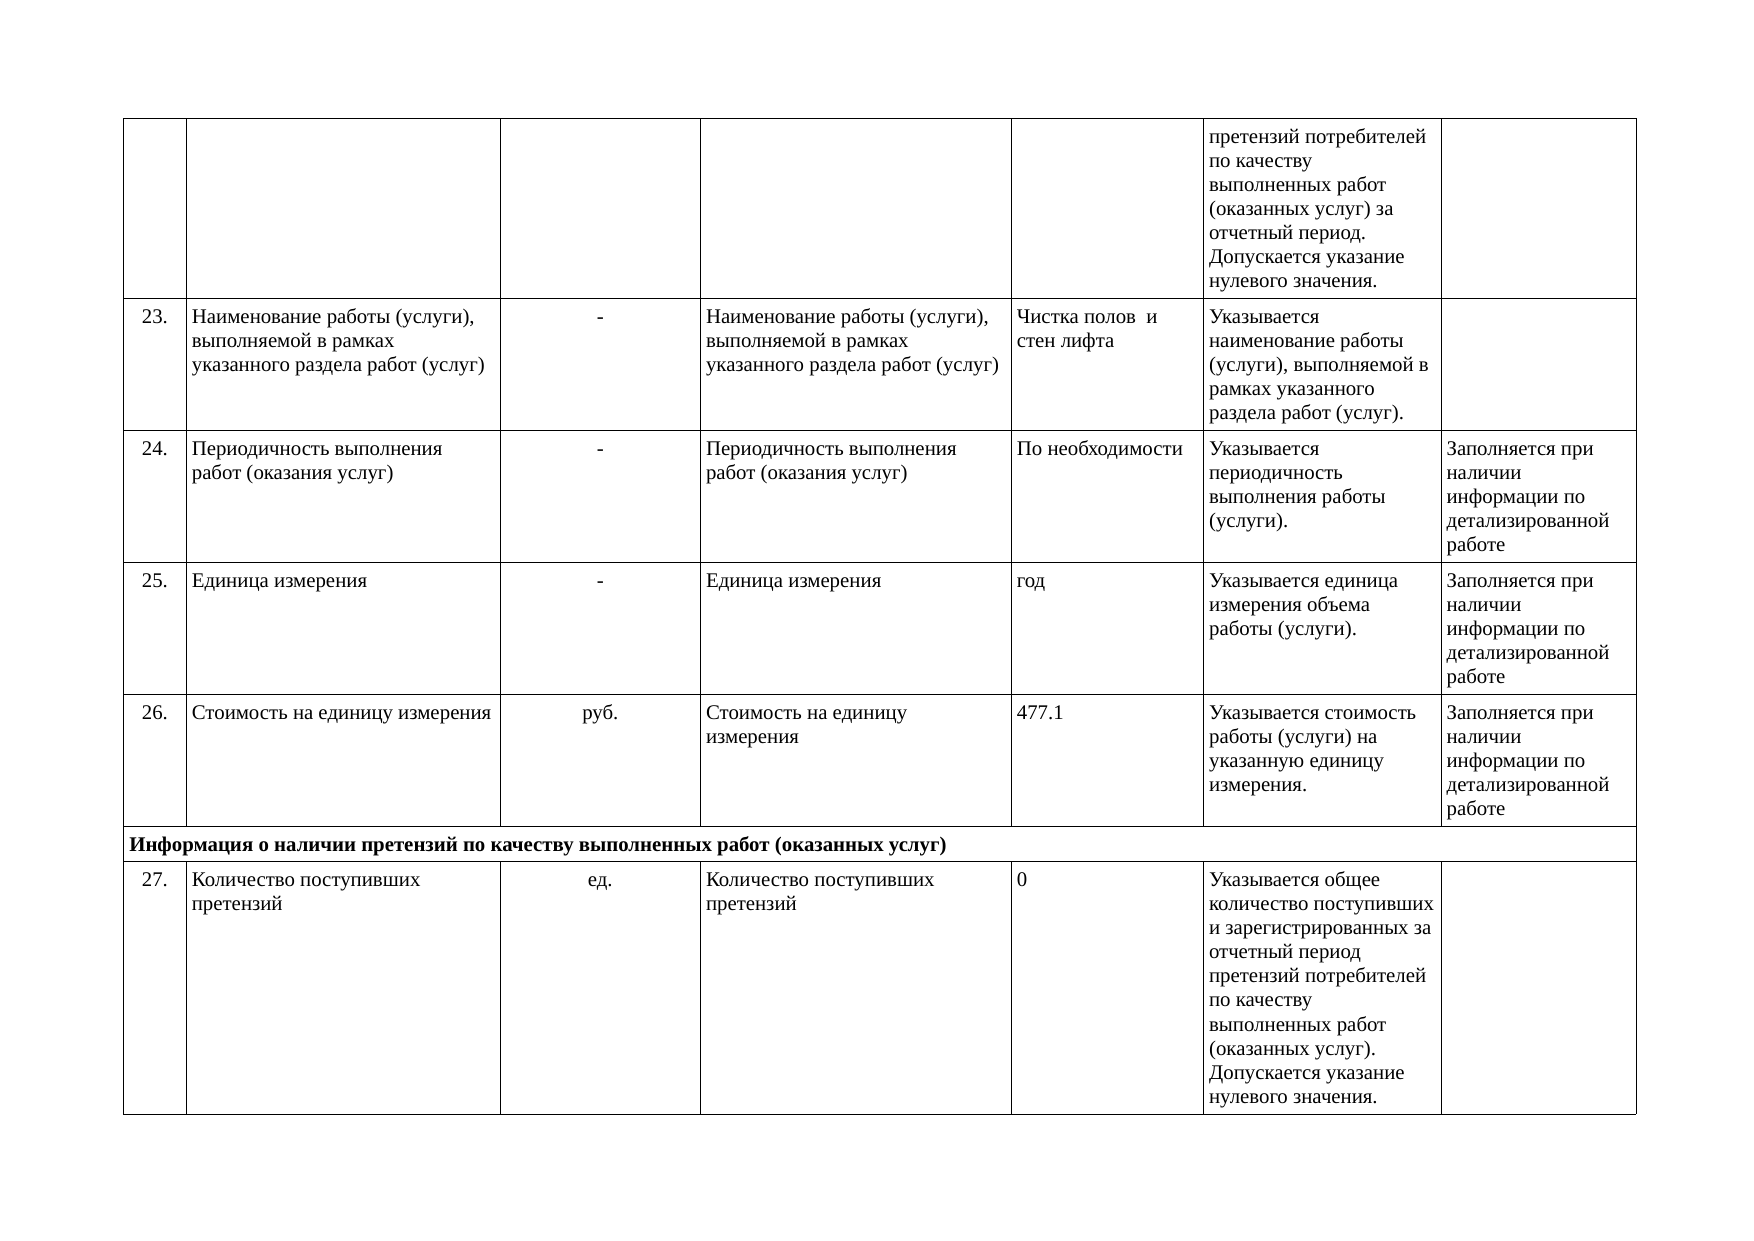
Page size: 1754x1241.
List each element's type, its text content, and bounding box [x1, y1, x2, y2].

table_cell - [501, 431, 700, 562]
table_cell Наименование работы (услуги), выполняемой в рамках указанного раздела работ (услуг) [187, 299, 500, 430]
table_cell [501, 119, 700, 298]
table_cell Указывается общее количество поступивших и зарегистрированных за отчетный период претензий потребителей по качеству выполненных работ (оказанных услуг). Допускается указание нулевого значения. [1204, 862, 1441, 1113]
table_cell руб. [501, 695, 700, 826]
table_cell ед. [501, 862, 700, 1113]
table_cell Заполняется при наличии информации по детализированной работе [1442, 695, 1636, 826]
table_cell [1442, 299, 1636, 430]
table_cell Количество поступивших претензий [701, 862, 1011, 1113]
table_cell 25. [124, 563, 186, 694]
table_cell Единица измерения [187, 563, 500, 694]
table_cell Стоимость на единицу измерения [187, 695, 500, 826]
table_cell Информация о наличии претензий по качеству выполненных работ (оказанных услуг) [124, 827, 1636, 861]
table_cell [701, 119, 1011, 298]
table_cell Указывается наименование работы (услуги), выполняемой в рамках указанного раздела работ (услуг). [1204, 299, 1441, 430]
table_cell 26. [124, 695, 186, 826]
table_cell 477,1 [1012, 695, 1203, 826]
table_cell Количество поступивших претензий [187, 862, 500, 1113]
table_cell 27. [124, 862, 186, 1113]
table_cell Заполняется при наличии информации по детализированной работе [1442, 431, 1636, 562]
table_cell - [501, 563, 700, 694]
table_cell Периодичность выполнения работ (оказания услуг) [701, 431, 1011, 562]
table_cell Заполняется при наличии информации по детализированной работе [1442, 563, 1636, 694]
table_cell [124, 119, 186, 298]
table_cell Единица измерения [701, 563, 1011, 694]
table_cell Наименование работы (услуги), выполняемой в рамках указанного раздела работ (услуг) [701, 299, 1011, 430]
table_cell [1012, 119, 1203, 298]
table_cell - [501, 299, 700, 430]
table_cell Указывается стоимость работы (услуги) на указанную единицу измерения. [1204, 695, 1441, 826]
table_cell [187, 119, 500, 298]
table_cell [1442, 119, 1636, 298]
table_cell [1442, 862, 1636, 1113]
table_cell Указывается периодичность выполнения работы (услуги). [1204, 431, 1441, 562]
table_cell По необходимости [1012, 431, 1203, 562]
table_cell Указывается единица измерения объема работы (услуги). [1204, 563, 1441, 694]
table_cell 24. [124, 431, 186, 562]
table_cell претензий потребителей по качеству выполненных работ (оказанных услуг) за отчетный период. Допускается указание нулевого значения. [1204, 119, 1441, 298]
table_cell Стоимость на единицу измерения [701, 695, 1011, 826]
table_cell 23. [124, 299, 186, 430]
table_cell Чистка полов и стен лифта [1012, 299, 1203, 430]
table_cell Периодичность выполнения работ (оказания услуг) [187, 431, 500, 562]
table_cell год [1012, 563, 1203, 694]
table_cell 0 [1012, 862, 1203, 1113]
